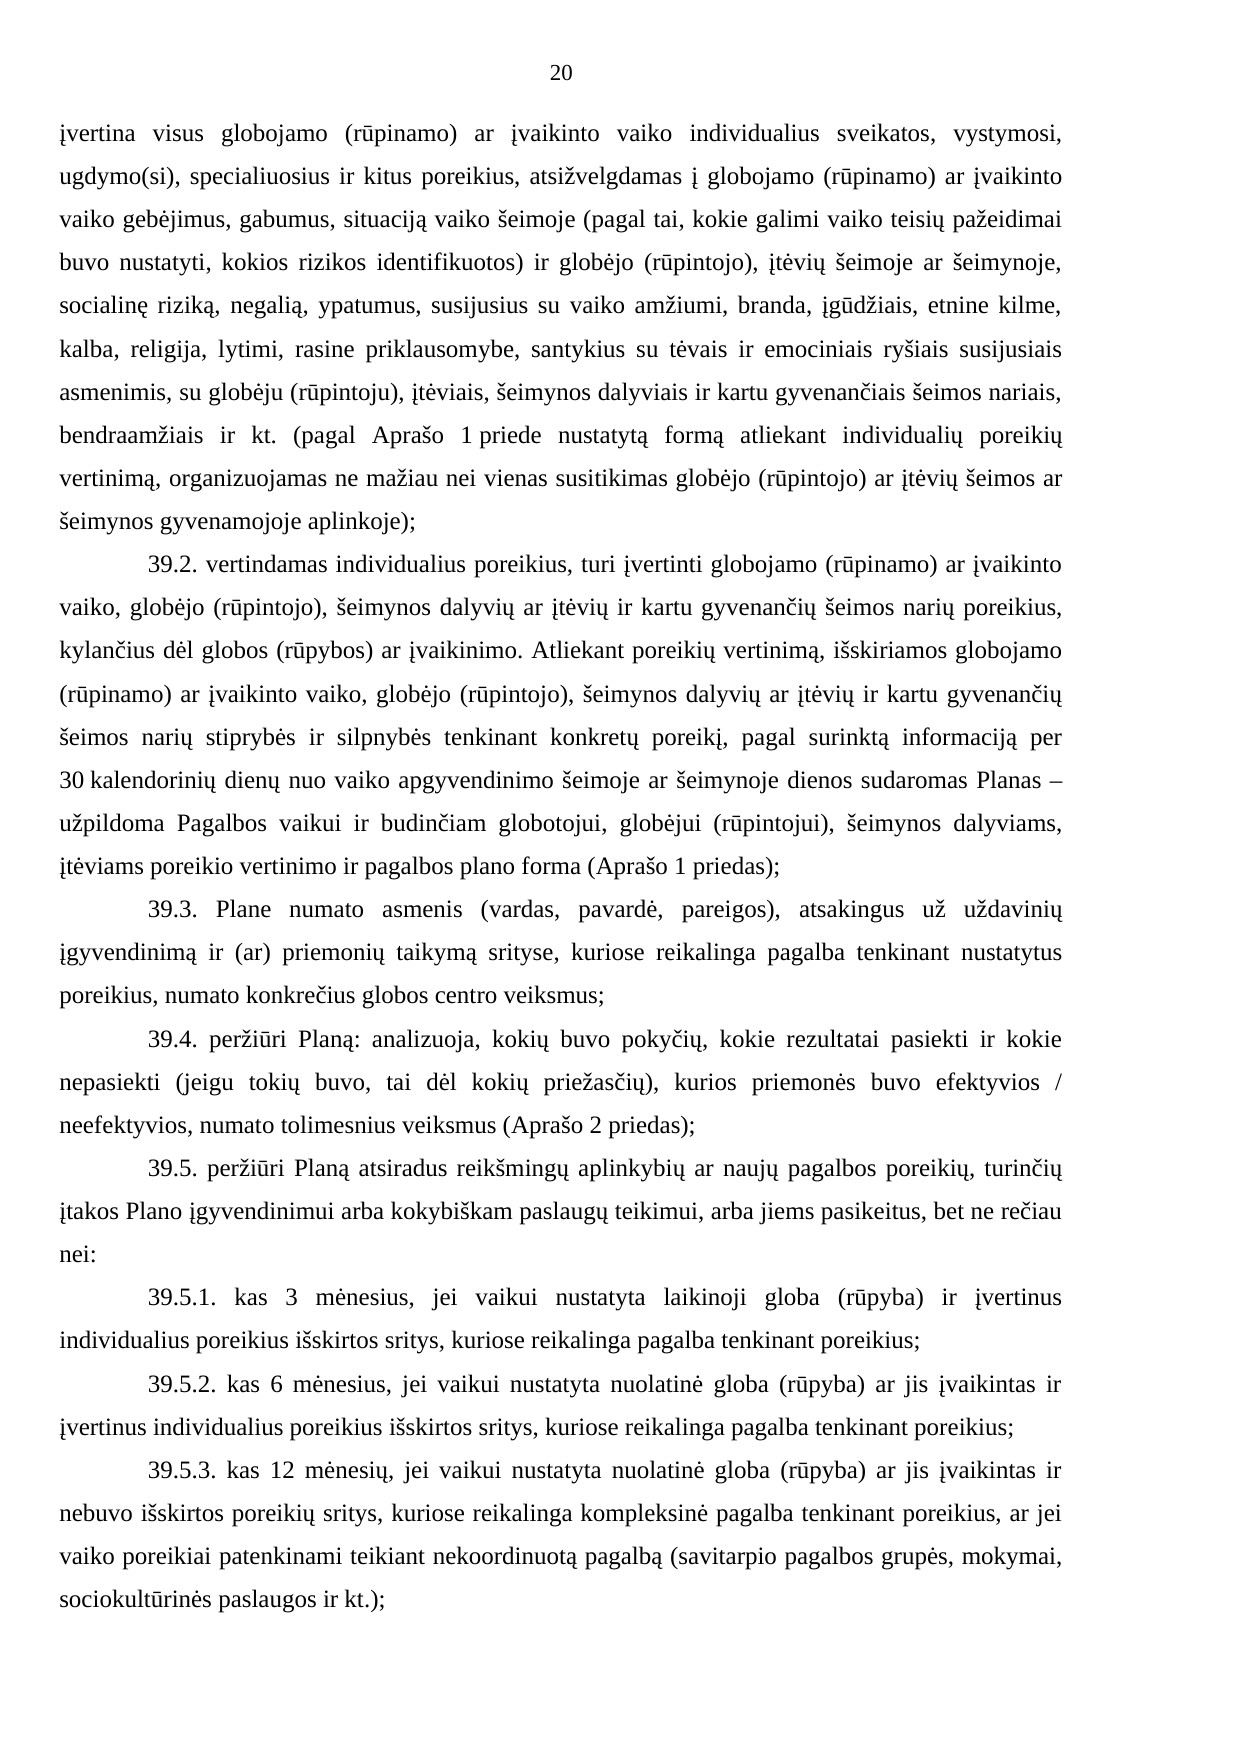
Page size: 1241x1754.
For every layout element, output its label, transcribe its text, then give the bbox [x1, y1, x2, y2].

text 39.5.2. kas 6 mėnesius, jei vaikui nustatyta nuolatinė globa (rūpyba) ar jis įvaikintas ir įvertinus individualius poreikius išskirtos sritys, kuriose reikalinga pagalba tenkinant poreikius; [59, 1369, 1063, 1441]
text 39.5.3. kas 12 mėnesių, jei vaikui nustatyta nuolatinė globa (rūpyba) ar jis įvaikintas ir nebuvo išskirtos poreikių sritys, kuriose reikalinga kompleksinė pagalba tenkinant poreikius, ar jei vaiko poreikiai patenkinami teikiant nekoordinuotą pagalbą (savitarpio pagalbos grupės, mokymai, sociokultūrinės paslaugos ir kt.); [59, 1455, 1063, 1613]
text įvertina visus globojamo (rūpinamo) ar įvaikinto vaiko individualius sveikatos, vystymosi, ugdymo(si), specialiuosius ir kitus poreikius, atsižvelgdamas į globojamo (rūpinamo) ar įvaikinto vaiko gebėjimus, gabumus, situaciją vaiko šeimoje (pagal tai, kokie galimi vaiko teisių pažeidimai buvo nustatyti, kokios rizikos identifikuotos) ir globėjo (rūpintojo), įtėvių šeimoje ar šeimynoje, socialinę riziką, negalią, ypatumus, susijusius su vaiko amžiumi, branda, įgūdžiais, etnine kilme, kalba, religija, lytimi, rasine priklausomybe, santykius su tėvais ir emociniais ryšiais susijusiais asmenimis, su globėju (rūpintoju), įtėviais, šeimynos dalyviais ir kartu gyvenančiais šeimos nariais, bendraamžiais ir kt. (pagal Aprašo 1 priede nustatytą formą atliekant individualių poreikių vertinimą, organizuojamas ne mažiau nei vienas susitikimas globėjo (rūpintojo) ar įtėvių šeimos ar šeimynos gyvenamojoje aplinkoje); [59, 118, 1063, 535]
text 39.3. Plane numato asmenis (vardas, pavardė, pareigos), atsakingus už uždavinių įgyvendinimą ir (ar) priemonių taikymą srityse, kuriose reikalinga pagalba tenkinant nustatytus poreikius, numato konkrečius globos centro veiksmus; [59, 894, 1063, 1009]
text 39.5. peržiūri Planą atsiradus reikšmingų aplinkybių ar naujų pagalbos poreikių, turinčių įtakos Plano įgyvendinimui arba kokybiškam paslaugų teikimui, arba jiems pasikeitus, bet ne rečiau nei: [59, 1153, 1063, 1268]
text 39.2. vertindamas individualius poreikius, turi įvertinti globojamo (rūpinamo) ar įvaikinto vaiko, globėjo (rūpintojo), šeimynos dalyvių ar įtėvių ir kartu gyvenančių šeimos narių poreikius, kylančius dėl globos (rūpybos) ar įvaikinimo. Atliekant poreikių vertinimą, išskiriamos globojamo (rūpinamo) ar įvaikinto vaiko, globėjo (rūpintojo), šeimynos dalyvių ar įtėvių ir kartu gyvenančių šeimos narių stiprybės ir silpnybės tenkinant konkretų poreikį, pagal surinktą informaciją per 30 kalendorinių dienų nuo vaiko apgyvendinimo šeimoje ar šeimynoje dienos sudaromas Planas – užpildoma Pagalbos vaikui ir budinčiam globotojui, globėjui (rūpintojui), šeimynos dalyviams, įtėviams poreikio vertinimo ir pagalbos plano forma (Aprašo 1 priedas); [59, 549, 1063, 880]
text 39.5.1. kas 3 mėnesius, jei vaikui nustatyta laikinoji globa (rūpyba) ir įvertinus individualius poreikius išskirtos sritys, kuriose reikalinga pagalba tenkinant poreikius; [59, 1282, 1063, 1354]
text 39.4. peržiūri Planą: analizuoja, kokių buvo pokyčių, kokie rezultatai pasiekti ir kokie nepasiekti (jeigu tokių buvo, tai dėl kokių priežasčių), kurios priemonės buvo efektyvios / neefektyvios, numato tolimesnius veiksmus (Aprašo 2 priedas); [59, 1024, 1063, 1139]
